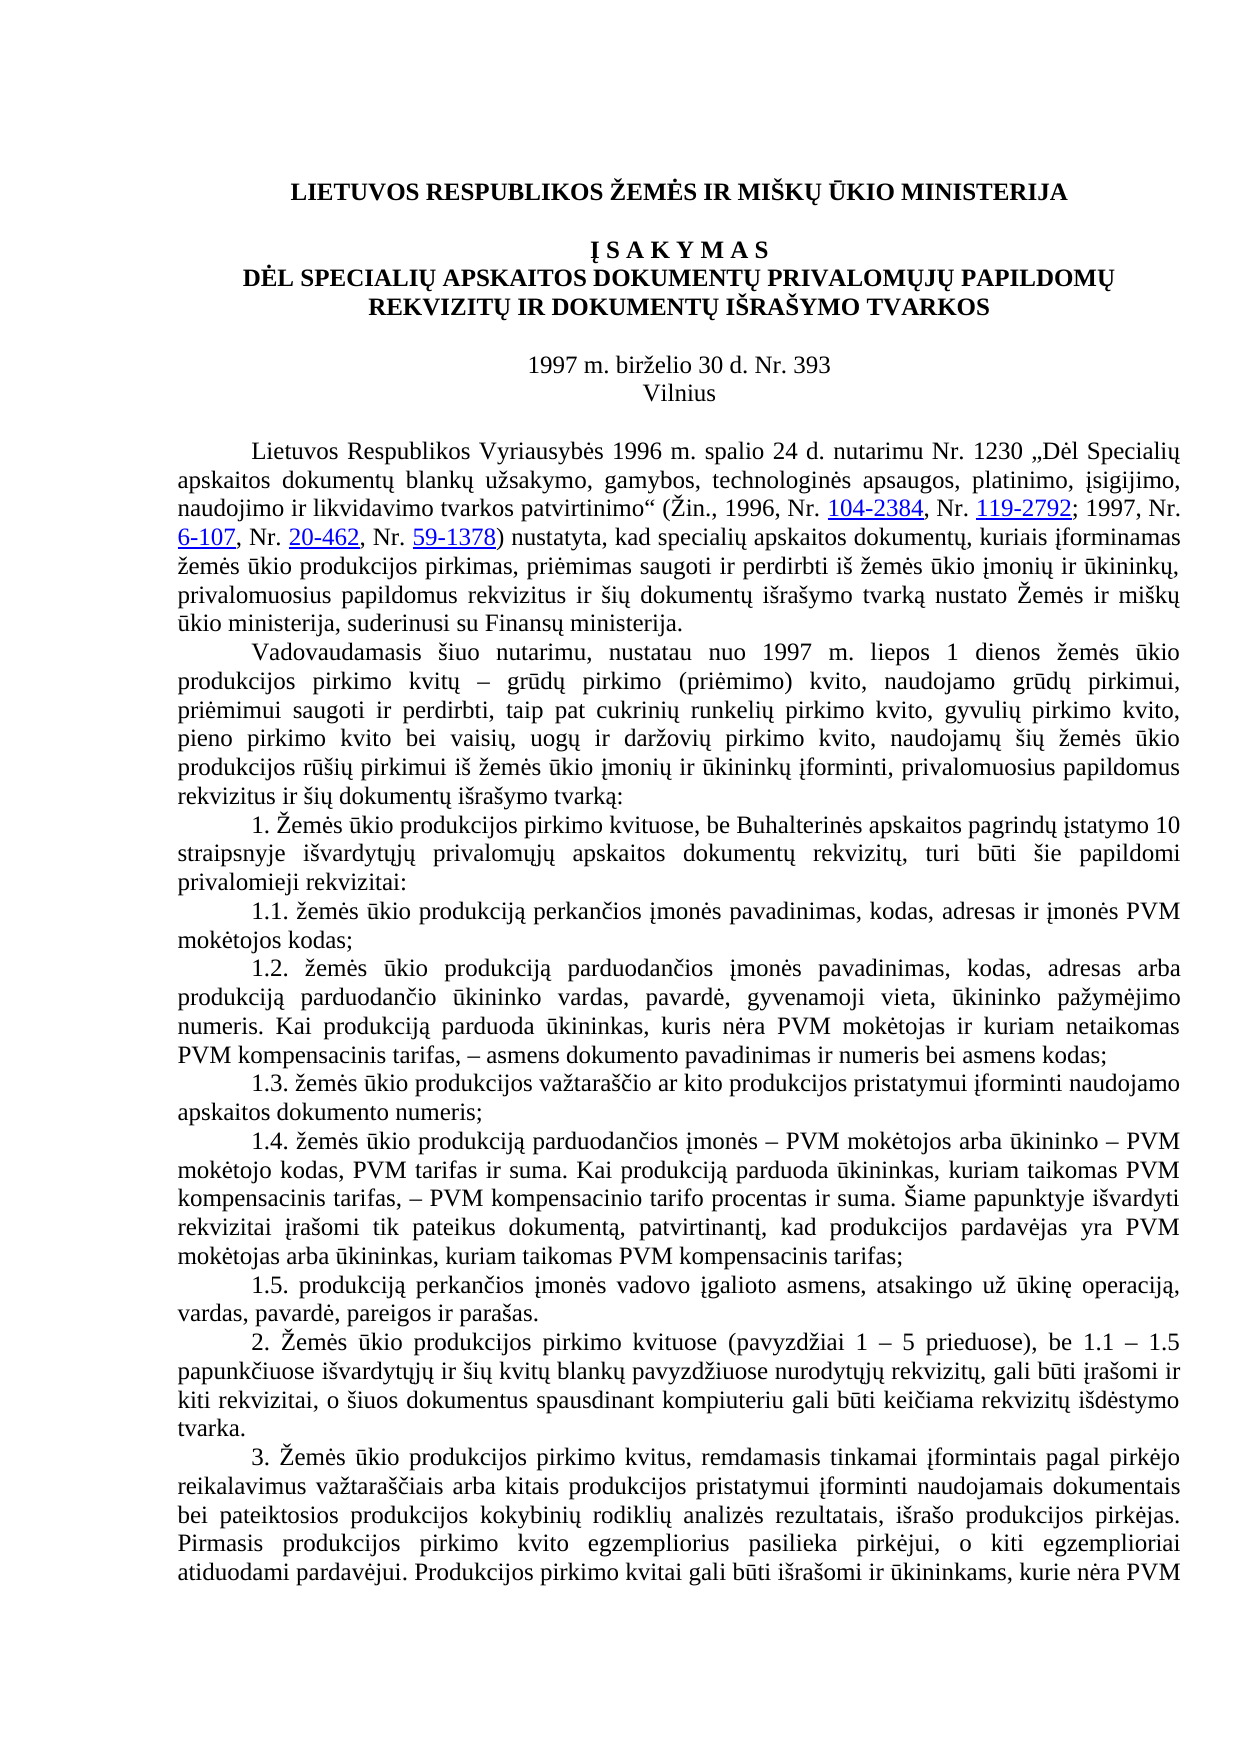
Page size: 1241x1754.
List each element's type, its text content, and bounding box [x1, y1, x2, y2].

text Vilnius [177, 378, 1181, 407]
text 1.3. žemės ūkio produkcijos važtaraščio ar kito produkcijos pristatymui įforminti naudojamo apskaitos dokumento numeris; [177, 1068, 1181, 1126]
text DĖL SPECIALIŲ APSKAITOS DOKUMENTŲ PRIVALOMŲJŲ PAPILDOMŲ REKVIZITŲ IR DOKUMENTŲ IŠRAŠYMO TVARKOS [177, 263, 1181, 321]
text 3. Žemės ūkio produkcijos pirkimo kvitus, remdamasis tinkamai įformintais pagal pirkėjo reikalavimus važtaraščiais arba kitais produkcijos pristatymui įforminti naudojamais dokumentais bei pateiktosios produkcijos kokybinių rodiklių analizės rezultatais, išrašo produkcijos pirkėjas. Pirmasis produkcijos pirkimo kvito egzempliorius pasilieka pirkėjui, o kiti egzemplioriai atiduodami pardavėjui. Produkcijos pirkimo kvitai gali būti išrašomi ir ūkininkams, kurie nėra PVM [177, 1442, 1181, 1586]
text 1.2. žemės ūkio produkciją parduodančios įmonės pavadinimas, kodas, adresas arba produkciją parduodančio ūkininko vardas, pavardė, gyvenamoji vieta, ūkininko pažymėjimo numeris. Kai produkciją parduoda ūkininkas, kuris nėra PVM mokėtojas ir kuriam netaikomas PVM kompensacinis tarifas, – asmens dokumento pavadinimas ir numeris bei asmens kodas; [177, 953, 1181, 1068]
text 1997 m. birželio 30 d. Nr. 393 [177, 350, 1181, 378]
text 1.5. produkciją perkančios įmonės vadovo įgalioto asmens, atsakingo už ūkinę operaciją, vardas, pavardė, pareigos ir parašas. [177, 1270, 1181, 1327]
text 1.4. žemės ūkio produkciją parduodančios įmonės – PVM mokėtojos arba ūkininko – PVM mokėtojo kodas, PVM tarifas ir suma. Kai produkciją parduoda ūkininkas, kuriam taikomas PVM kompensacinis tarifas, – PVM kompensacinio tarifo procentas ir suma. Šiame papunktyje išvardyti rekvizitai įrašomi tik pateikus dokumentą, patvirtinantį, kad produkcijos pardavėjas yra PVM mokėtojas arba ūkininkas, kuriam taikomas PVM kompensacinis tarifas; [177, 1126, 1181, 1270]
text Į S A K Y M A S [177, 235, 1181, 263]
text LIETUVOS RESPUBLIKOS ŽEMĖS IR MIŠKŲ ŪKIO MINISTERIJA [177, 177, 1181, 206]
text 1. Žemės ūkio produkcijos pirkimo kvituose, be Buhalterinės apskaitos pagrindų įstatymo 10 straipsnyje išvardytųjų privalomųjų apskaitos dokumentų rekvizitų, turi būti šie papildomi privalomieji rekvizitai: [177, 810, 1181, 896]
text Vadovaudamasis šiuo nutarimu, nustatau nuo 1997 m. liepos 1 dienos žemės ūkio produkcijos pirkimo kvitų – grūdų pirkimo (priėmimo) kvito, naudojamo grūdų pirkimui, priėmimui saugoti ir perdirbti, taip pat cukrinių runkelių pirkimo kvito, gyvulių pirkimo kvito, pieno pirkimo kvito bei vaisių, uogų ir daržovių pirkimo kvito, naudojamų šių žemės ūkio produkcijos rūšių pirkimui iš žemės ūkio įmonių ir ūkininkų įforminti, privalomuosius papildomus rekvizitus ir šių dokumentų išrašymo tvarką: [177, 637, 1181, 810]
text Lietuvos Respublikos Vyriausybės 1996 m. spalio 24 d. nutarimu Nr. 1230 „Dėl Specialių apskaitos dokumentų blankų užsakymo, gamybos, technologinės apsaugos, platinimo, įsigijimo, naudojimo ir likvidavimo tvarkos patvirtinimo“ (Žin., 1996, Nr. 104-2384, Nr. 119-2792; 1997, Nr. 6-107, Nr. 20-462, Nr. 59-1378) nustatyta, kad specialių apskaitos dokumentų, kuriais įforminamas žemės ūkio produkcijos pirkimas, priėmimas saugoti ir perdirbti iš žemės ūkio įmonių ir ūkininkų, privalomuosius papildomus rekvizitus ir šių dokumentų išrašymo tvarką nustato Žemės ir miškų ūkio ministerija, suderinusi su Finansų ministerija. [177, 436, 1181, 637]
text 2. Žemės ūkio produkcijos pirkimo kvituose (pavyzdžiai 1 – 5 prieduose), be 1.1 – 1.5 papunkčiuose išvardytųjų ir šių kvitų blankų pavyzdžiuose nurodytųjų rekvizitų, gali būti įrašomi ir kiti rekvizitai, o šiuos dokumentus spausdinant kompiuteriu gali būti keičiama rekvizitų išdėstymo tvarka. [177, 1327, 1181, 1442]
text 1.1. žemės ūkio produkciją perkančios įmonės pavadinimas, kodas, adresas ir įmonės PVM mokėtojos kodas; [177, 896, 1181, 953]
